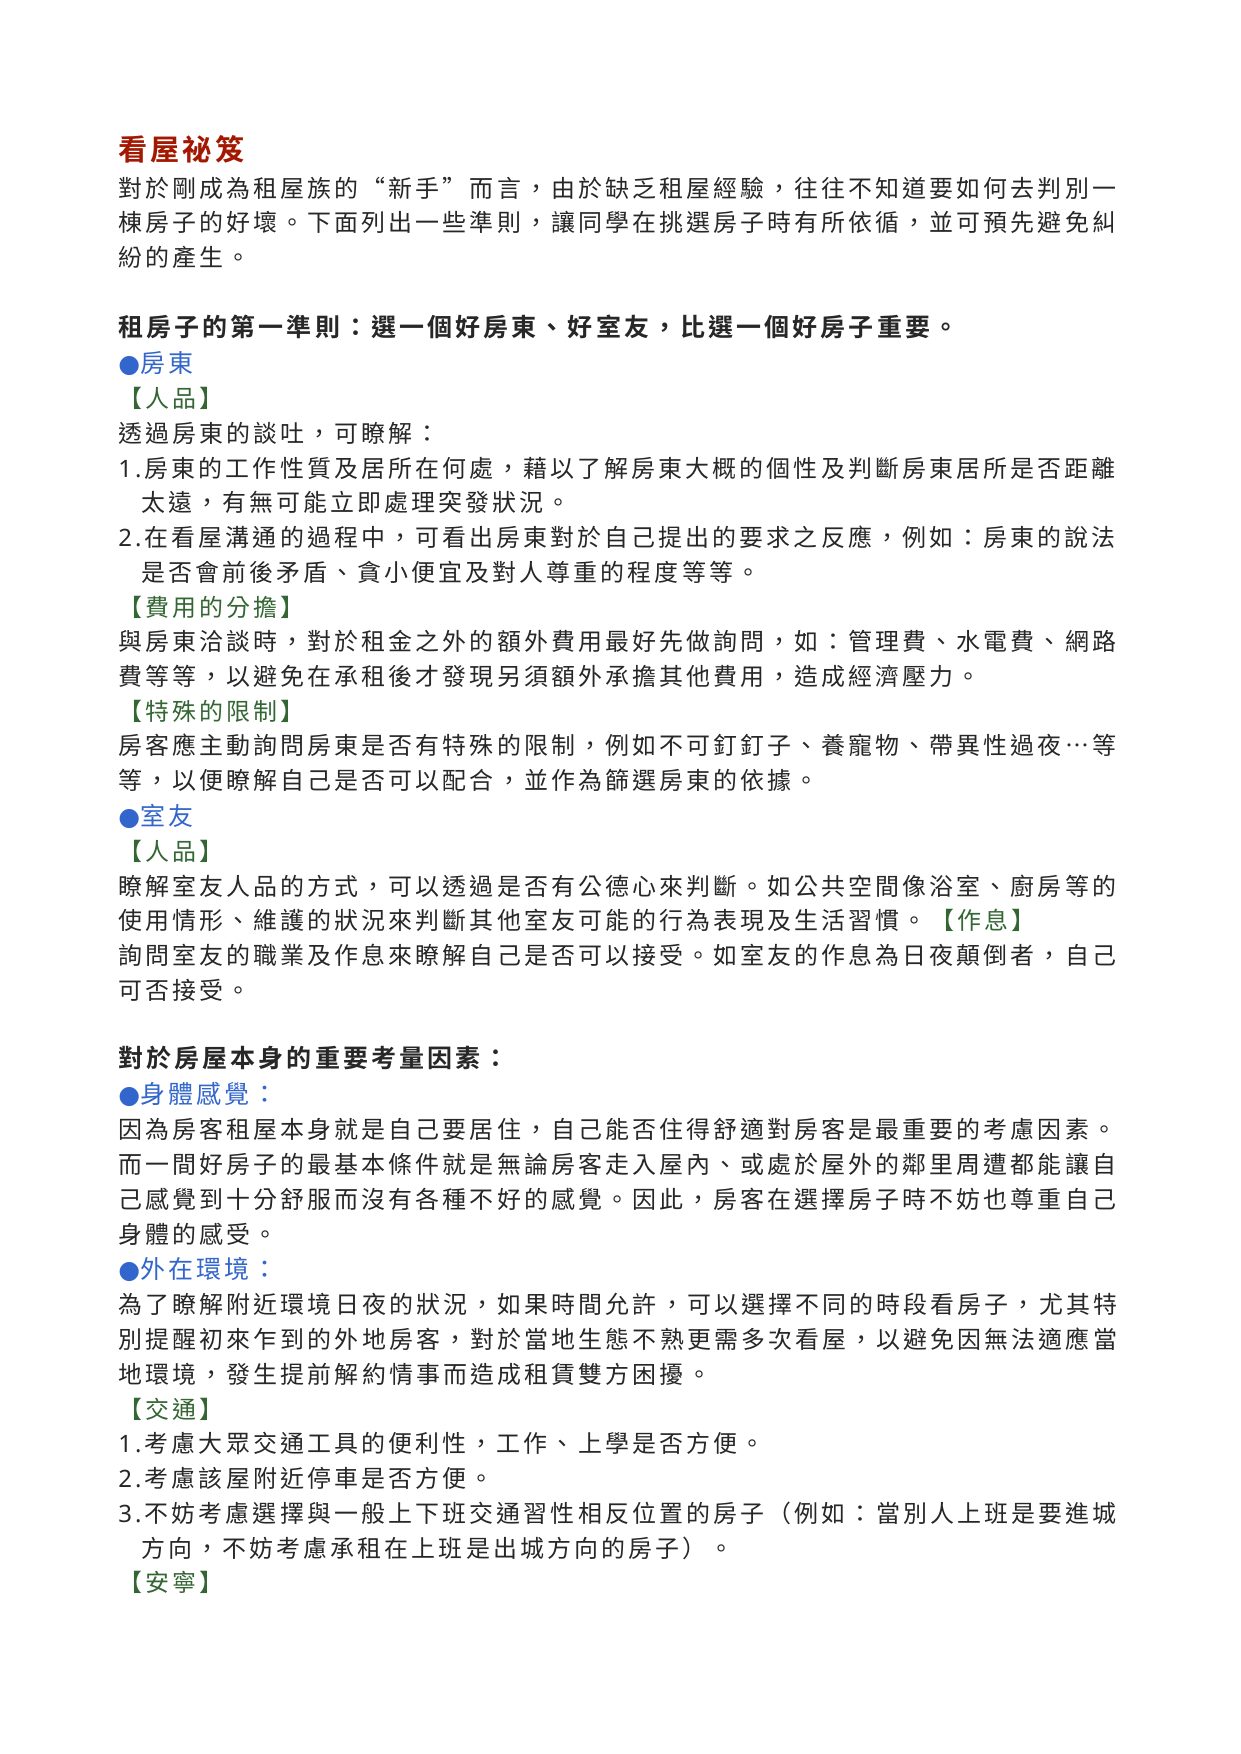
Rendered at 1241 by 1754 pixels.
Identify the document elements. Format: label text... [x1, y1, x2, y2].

text 為了瞭解附近環境日夜的狀況，如果時間允許，可以選擇不同的時段看房子，尤其特別提醒初來乍到的外地房客，對於當地生態不熟更需多次看屋，以避免因無法適應當地環境，發生提前解約情事而造成租賃雙方困擾。 [118, 1286, 1122, 1390]
text 2.在看屋溝通的過程中，可看出房東對於自己提出的要求之反應，例如：房東的說法是否會前後矛盾、貪小便宜及對人尊重的程度等等。 [118, 519, 1122, 588]
text 透過房東的談吐，可瞭解： [118, 414, 1122, 449]
text 房客應主動詢問房東是否有特殊的限制，例如不可釘釘子、養寵物、帶異性過夜…等等，以便瞭解自己是否可以配合，並作為篩選房東的依據。 [118, 727, 1122, 796]
text 租房子的第一準則：選一個好房東、好室友，比選一個好房子重要。 [118, 307, 1122, 344]
text 對於房屋本身的重要考量因素： [118, 1039, 1122, 1075]
text ●外在環境： [118, 1250, 1122, 1286]
text 詢問室友的職業及作息來瞭解自己是否可以接受。如室友的作息為日夜顛倒者，自己可否接受。 [118, 937, 1122, 1006]
subtitle 看屋祕笈 [118, 127, 1099, 169]
text 【特殊的限制】 [118, 692, 1122, 727]
text 【安寧】 [118, 1564, 1122, 1599]
text 【人品】 [118, 380, 1122, 414]
text 【交通】 [118, 1390, 1122, 1425]
text 【費用的分擔】 [118, 588, 1122, 623]
text 與房東洽談時，對於租金之外的額外費用最好先做詢問，如：管理費、水電費、網路費等等，以避免在承租後才發現另須額外承擔其他費用，造成經濟壓力。 [118, 623, 1122, 692]
text 【人品】 [118, 833, 1122, 867]
text 3.不妨考慮選擇與一般上下班交通習性相反位置的房子（例如：當別人上班是要進城方向，不妨考慮承租在上班是出城方向的房子）。 [118, 1494, 1122, 1564]
text ●室友 [118, 796, 1122, 833]
text 1.房東的工作性質及居所在何處，藉以了解房東大概的個性及判斷房東居所是否距離太遠，有無可能立即處理突發狀況。 [118, 449, 1122, 519]
text 2.考慮該屋附近停車是否方便。 [118, 1460, 1122, 1494]
text 瞭解室友人品的方式，可以透過是否有公德心來判斷。如公共空間像浴室、廚房等的使用情形、維護的狀況來判斷其他室友可能的行為表現及生活習慣。【作息】 [118, 867, 1122, 937]
text 對於剛成為租屋族的“新手”而言，由於缺乏租屋經驗，往往不知道要如何去判別一棟房子的好壞。下面列出一些準則，讓同學在挑選房子時有所依循，並可預先避免糾紛的產生。 [118, 169, 1122, 273]
text 1.考慮大眾交通工具的便利性，工作、上學是否方便。 [118, 1425, 1122, 1460]
text ●身體感覺： [118, 1075, 1122, 1111]
text ●房東 [118, 344, 1122, 380]
text 因為房客租屋本身就是自己要居住，自己能否住得舒適對房客是最重要的考慮因素。而一間好房子的最基本條件就是無論房客走入屋內、或處於屋外的鄰里周遭都能讓自己感覺到十分舒服而沒有各種不好的感覺。因此，房客在選擇房子時不妨也尊重自己身體的感受。 [118, 1111, 1122, 1250]
